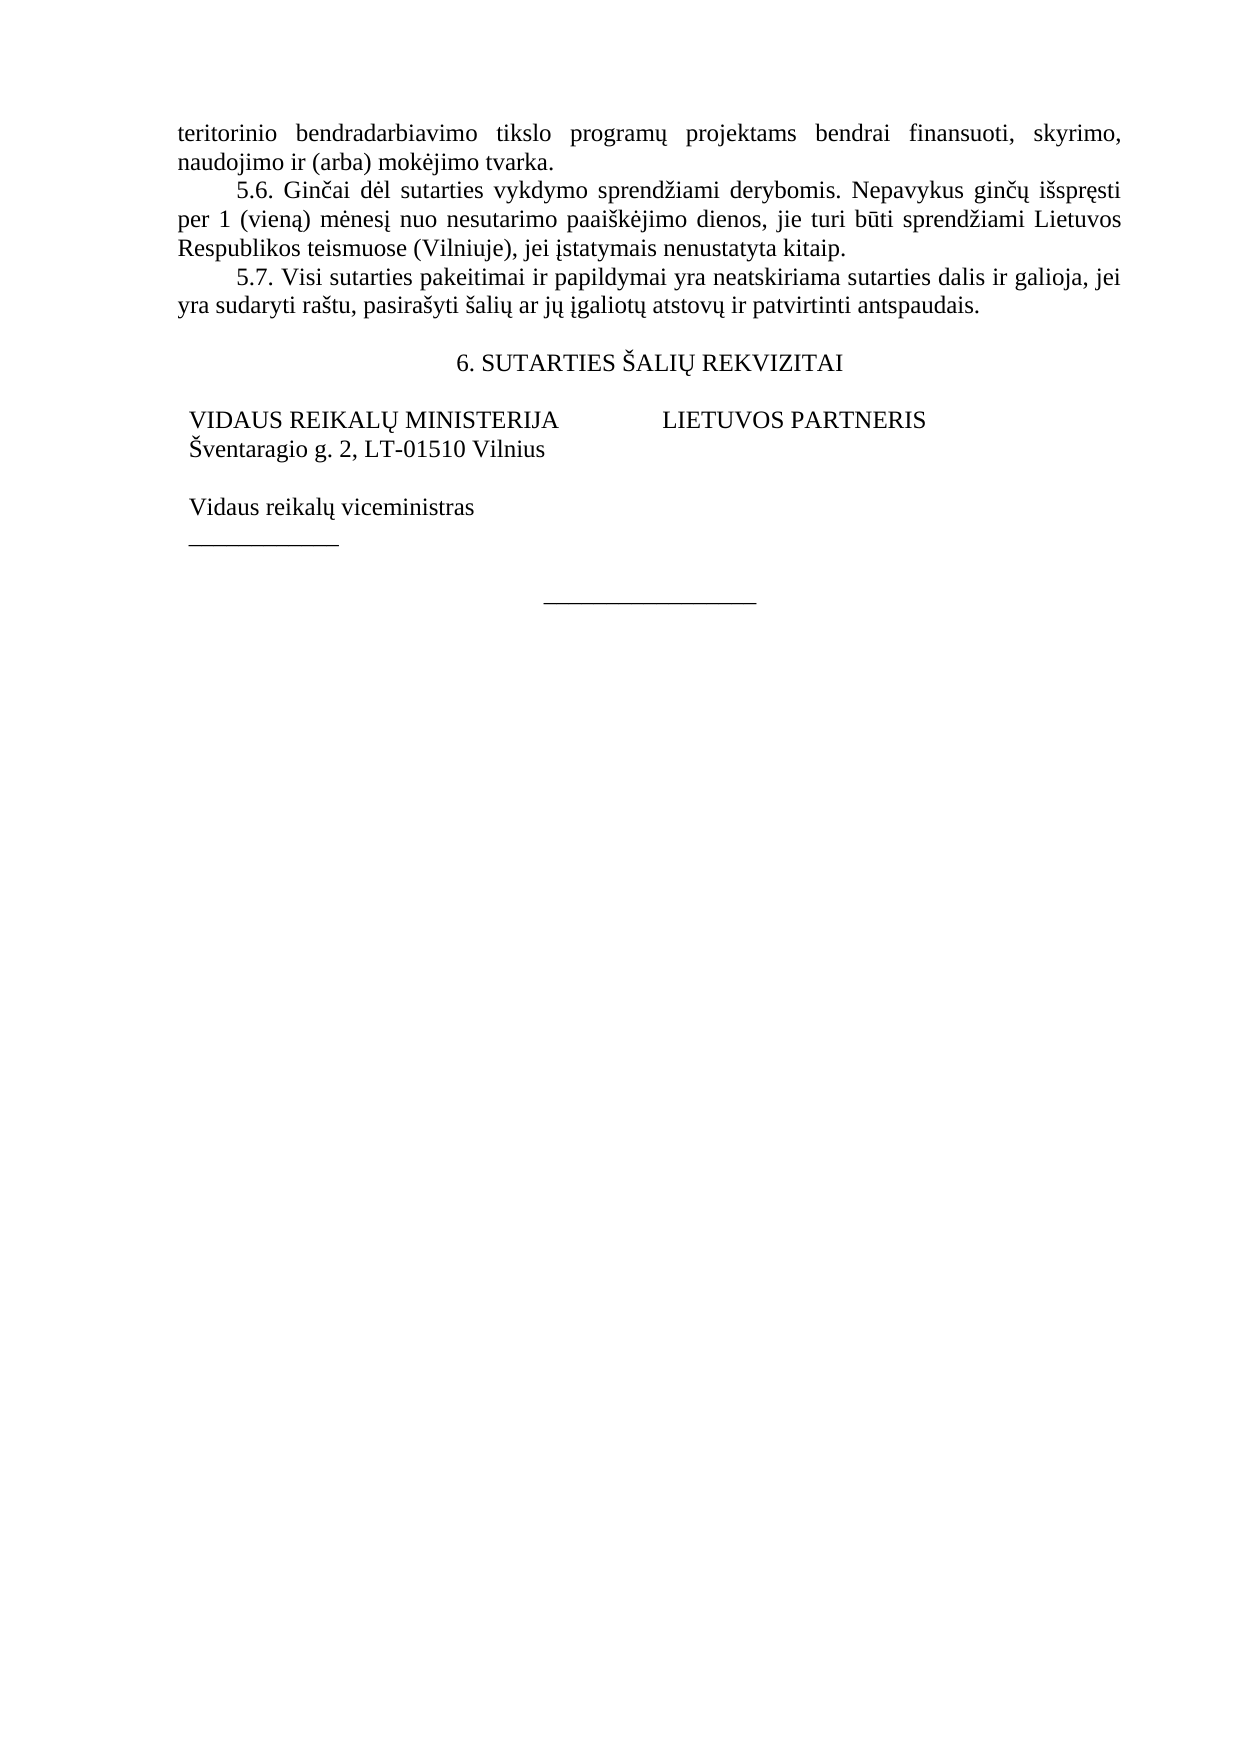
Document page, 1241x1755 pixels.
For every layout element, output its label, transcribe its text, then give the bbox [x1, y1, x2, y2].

table_header LIETUVOS PARTNERIS [651, 406, 1122, 549]
text 6. SUTARTIES ŠALIŲ REKVIZITAI [177, 348, 1122, 377]
table_header VIDAUS REIKALŲ MINISTERIJA Šventaragio g. 2, LT-01510 Vilnius Vidaus reikalų viceministras ____________ [177, 406, 651, 549]
text _________________ [177, 578, 1122, 607]
text teritorinio bendradarbiavimo tikslo programų projektams bendrai finansuoti, skyrimo, naudojimo ir (arba) mokėjimo tvarka. [177, 118, 1122, 176]
text 5.6. Ginčai dėl sutarties vykdymo sprendžiami derybomis. Nepavykus ginčų išspręsti per 1 (vieną) mėnesį nuo nesutarimo paaiškėjimo dienos, jie turi būti sprendžiami Lietuvos Respublikos teismuose (Vilniuje), jei įstatymais nenustatyta kitaip. [177, 176, 1122, 262]
text 5.7. Visi sutarties pakeitimai ir papildymai yra neatskiriama sutarties dalis ir galioja, jei yra sudaryti raštu, pasirašyti šalių ar jų įgaliotų atstovų ir patvirtinti antspaudais. [177, 262, 1122, 319]
